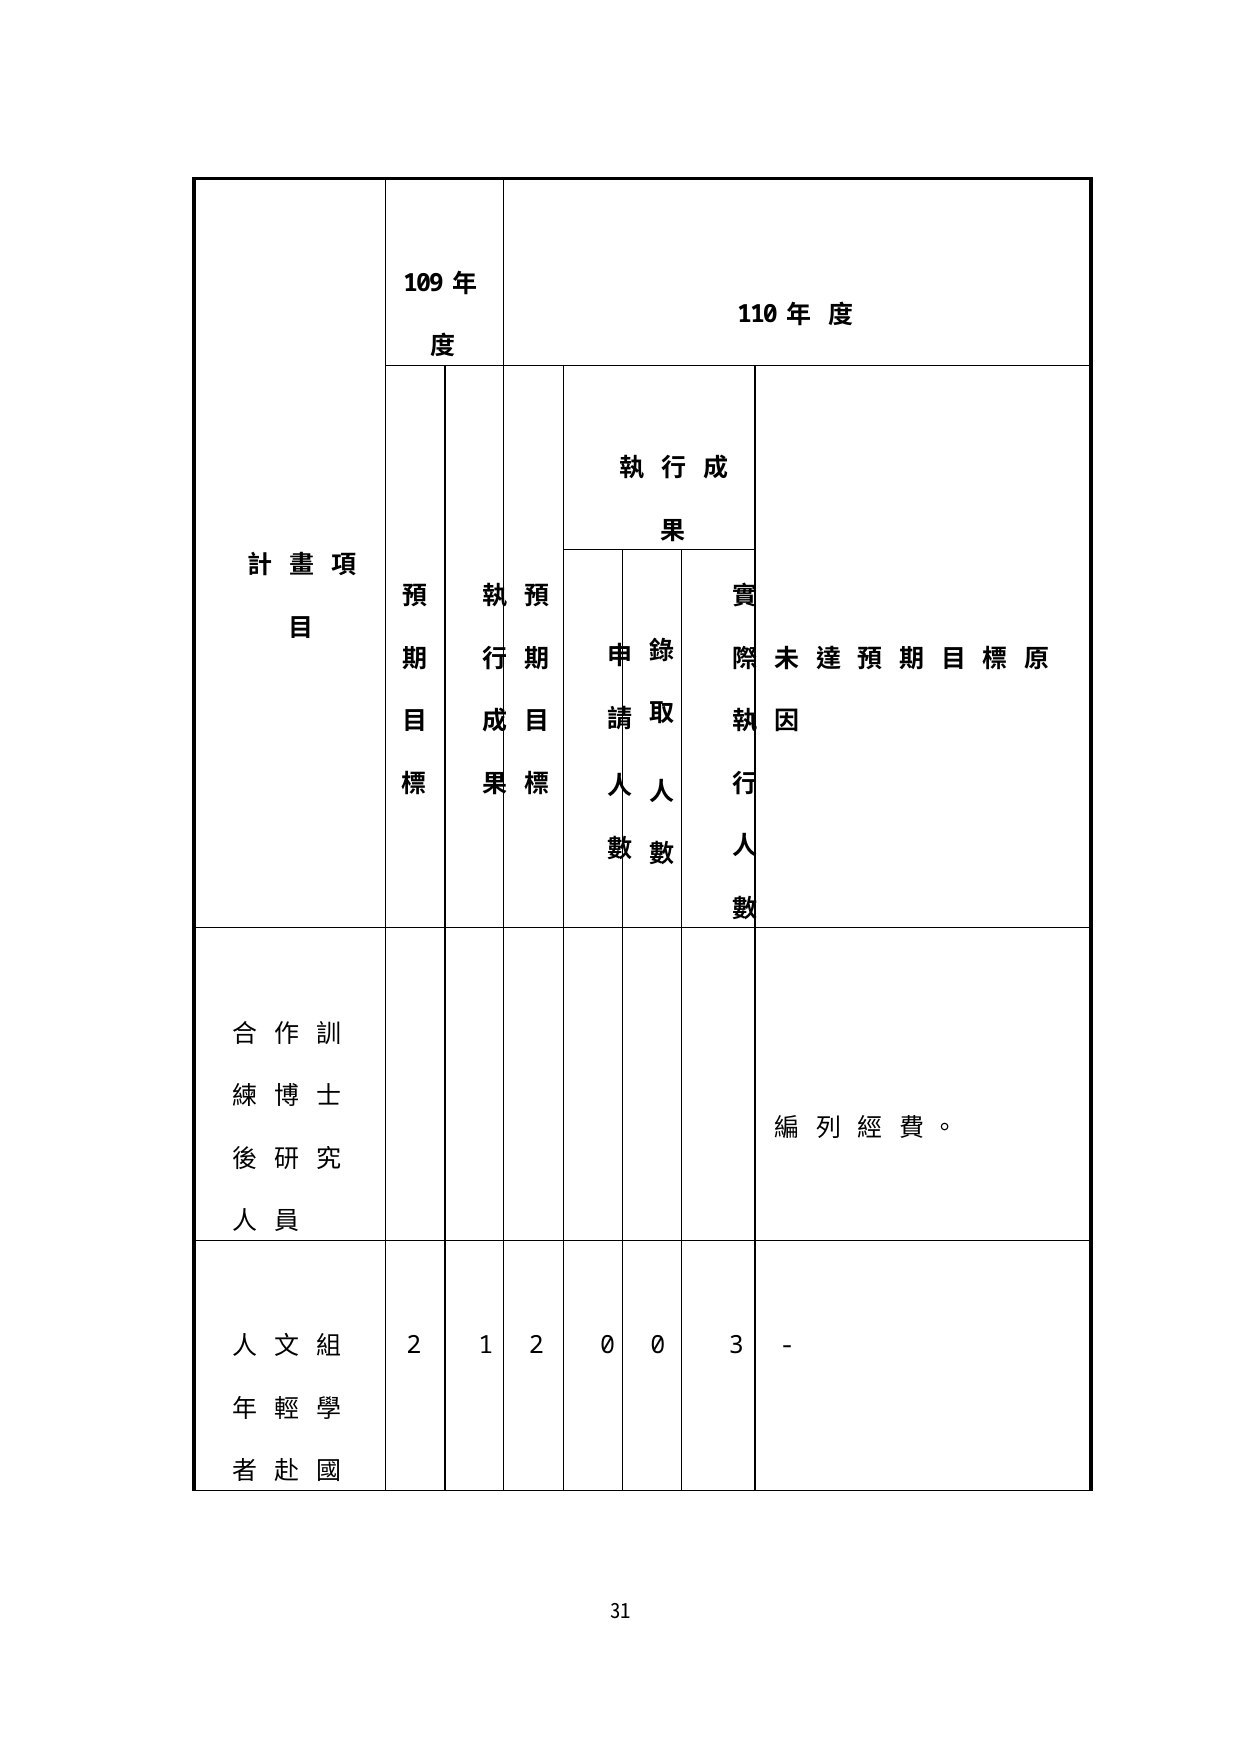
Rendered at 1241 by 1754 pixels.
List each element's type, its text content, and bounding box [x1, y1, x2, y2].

table_cell 實際執行人數 [682, 550, 754, 927]
table_cell [386, 928, 444, 1240]
table_header 計畫項目 [196, 180, 385, 927]
table_cell 0 [623, 1241, 681, 1490]
table_cell 2 [386, 1241, 444, 1490]
table_cell 執行成果 [564, 366, 754, 549]
table_cell 申請 人數 [564, 550, 622, 927]
table_cell 錄取 人數 [623, 550, 681, 927]
table_cell 3 [682, 1241, 754, 1490]
table_cell [682, 928, 754, 1240]
table_cell - [756, 1241, 1089, 1490]
table_cell [446, 928, 503, 1240]
table_cell 0 [564, 1241, 622, 1490]
table_cell 1 [446, 1241, 503, 1490]
table_cell 預期目標 [386, 366, 444, 927]
table_cell [623, 928, 681, 1240]
table_header 110年度 [504, 180, 1089, 365]
table_cell [504, 928, 563, 1240]
table_cell 2 [504, 1241, 563, 1490]
table_cell 編列經費。 [756, 928, 1089, 1240]
table_cell 未達預期目標原因 [756, 366, 1089, 927]
table_cell 人文組年輕學者赴國 [196, 1241, 385, 1490]
table_cell 執行成果 [446, 366, 503, 927]
table_header 109年度 [386, 180, 503, 365]
table_cell 合作訓練博士後研究人員 [196, 928, 385, 1240]
table_cell 預期目標 [504, 366, 563, 927]
table_cell [564, 928, 622, 1240]
